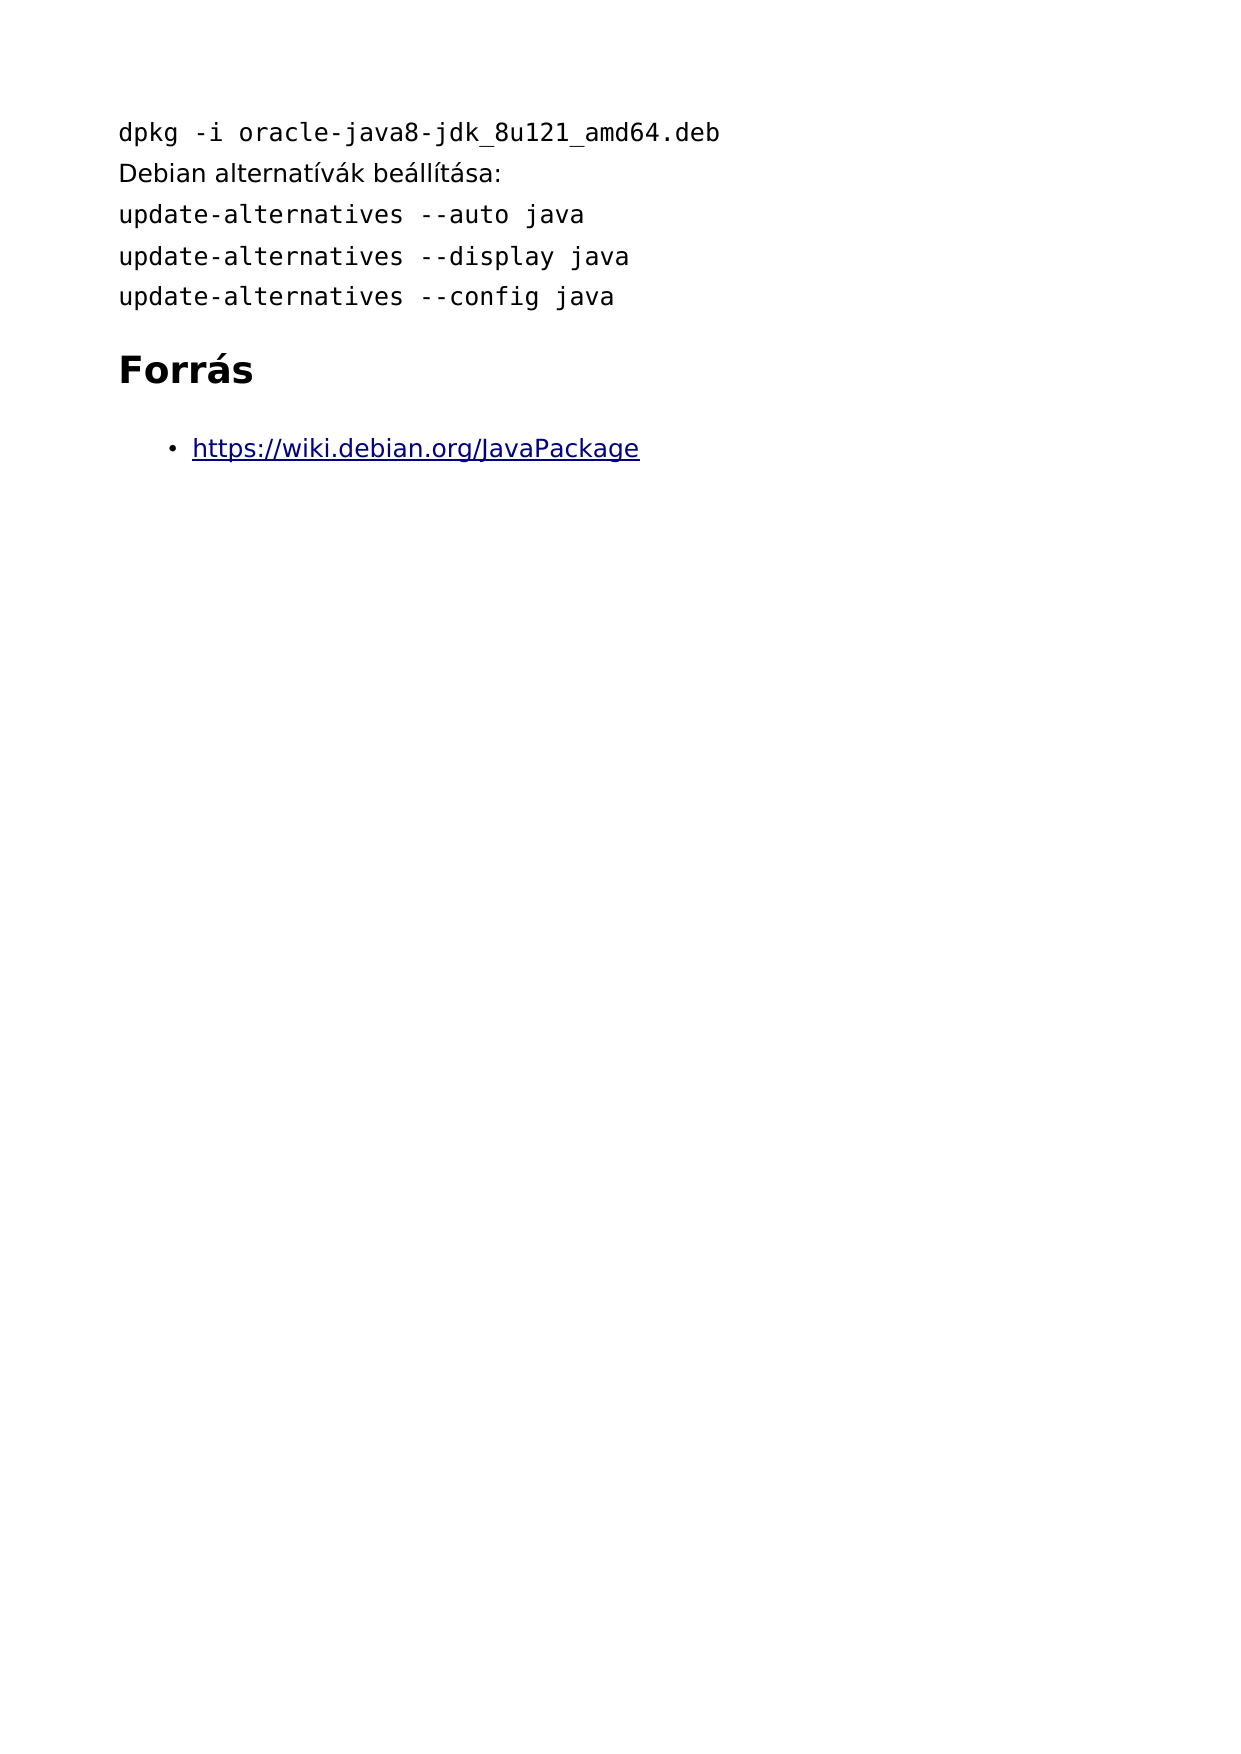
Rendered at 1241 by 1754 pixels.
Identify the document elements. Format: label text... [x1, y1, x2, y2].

text update-alternatives --config java [118, 283, 1122, 312]
text dpkg -i oracle-java8-jdk_8u121_amd64.deb [118, 118, 1122, 147]
text update-alternatives --display java [118, 242, 1122, 271]
list https://wiki.debian.org/JavaPackage [177, 434, 1122, 463]
subtitle Forrás [118, 348, 1122, 392]
text Debian alternatívák beállítása: [118, 159, 1122, 188]
text update-alternatives --auto java [118, 201, 1122, 230]
